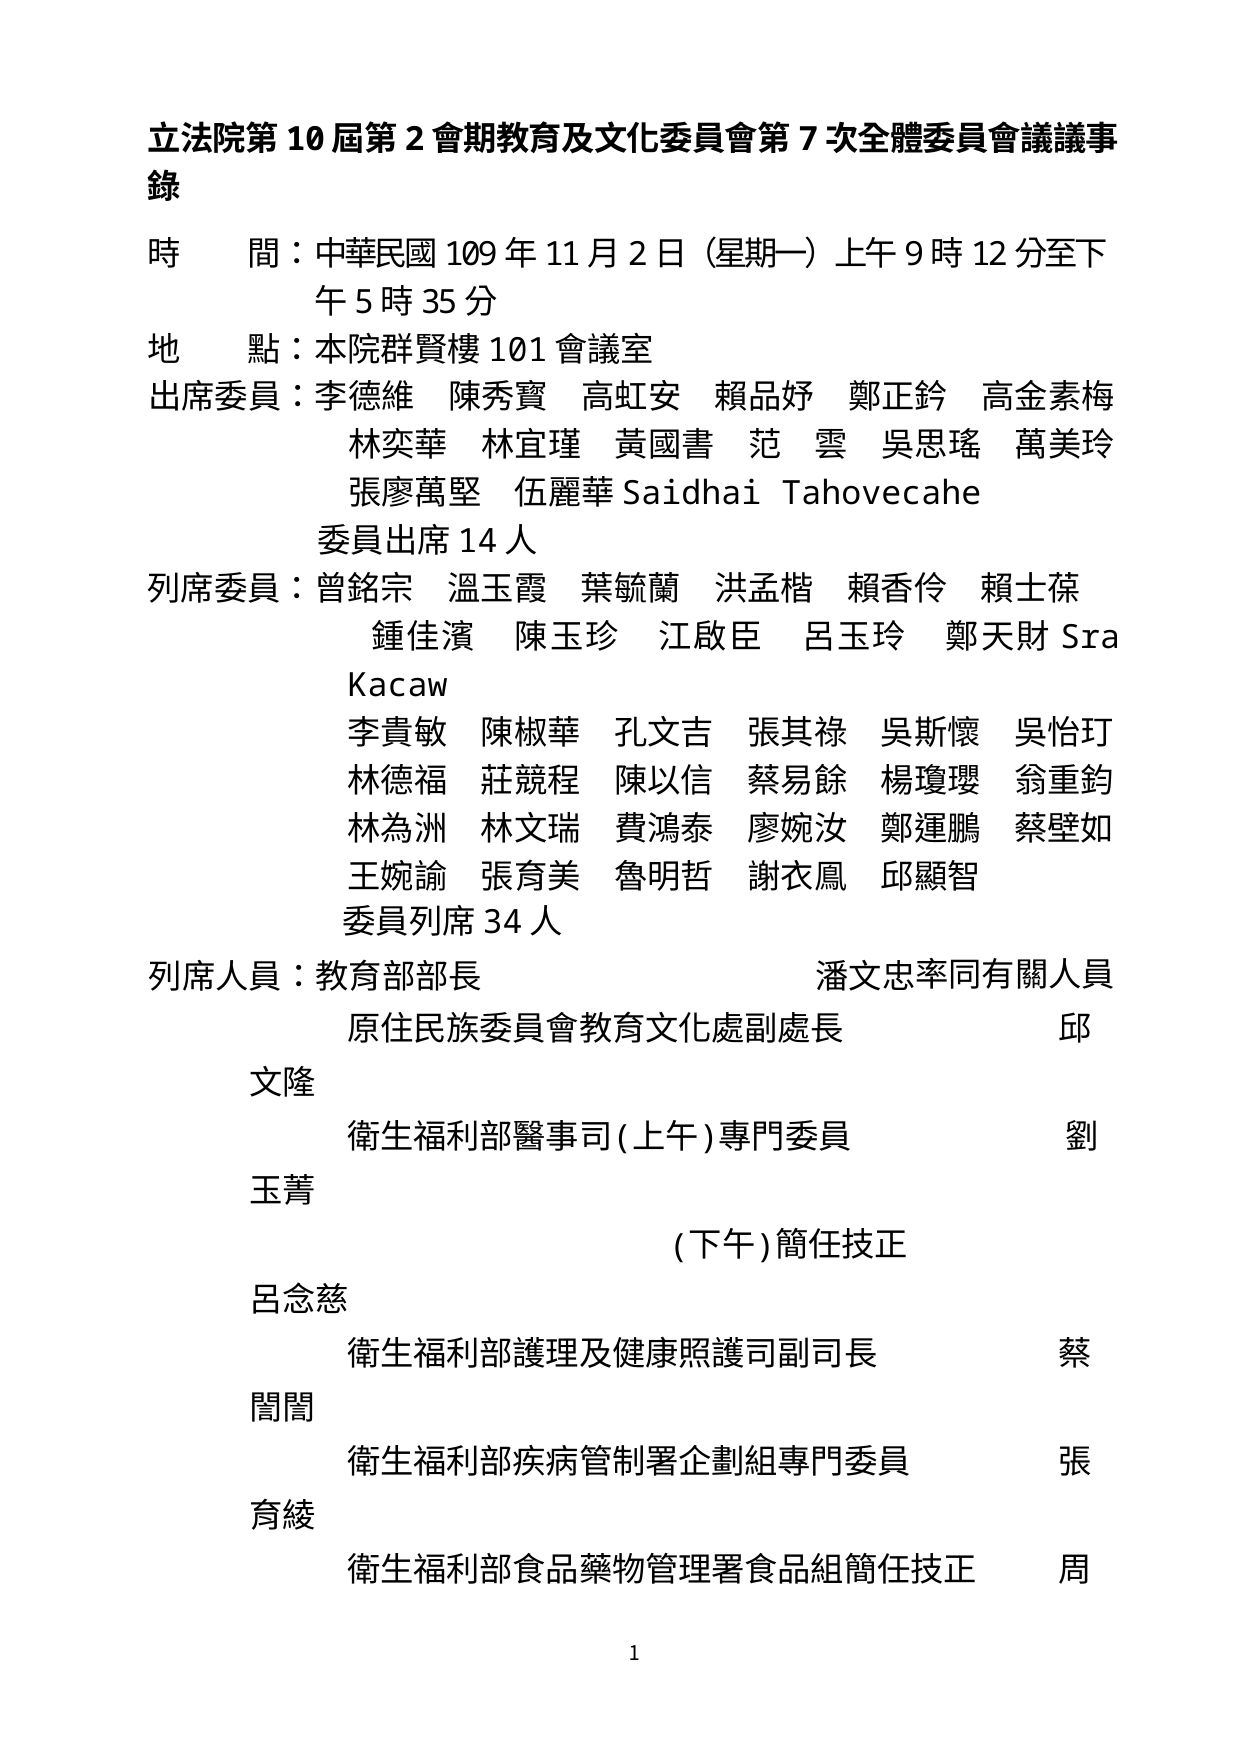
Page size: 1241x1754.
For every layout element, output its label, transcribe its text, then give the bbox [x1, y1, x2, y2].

text 立法院第10屆第2會期教育及文化委員會第7次全體委員會議議事錄 [147, 112, 1120, 208]
text (下午)簡任技正 呂念慈 [149, 1216, 1122, 1325]
text 衛生福利部食品藥物管理署食品組簡任技正 周 [149, 1541, 1122, 1596]
text 衛生福利部疾病管制署企劃組專門委員 張育綾 [149, 1433, 1122, 1541]
text 列席委員：曾銘宗 溫玉霞 葉毓蘭 洪孟楷 賴香伶 賴士葆 [147, 562, 1120, 610]
text 原住民族委員會教育文化處副處長 邱文隆 [149, 1000, 1122, 1108]
text 出席委員：李德維 陳秀寳 高虹安 賴品妤 鄭正鈐 高金素梅 [148, 371, 1122, 418]
text 林奕華 林宜瑾 黃國書 范 雲 吳思瑤 萬美玲 [148, 418, 1122, 466]
text 林德福 莊競程 陳以信 蔡易餘 楊瓊瓔 翁重鈞 [147, 754, 1120, 802]
text 地 點：本院群賢樓101會議室 [147, 323, 1120, 371]
text 王婉諭 張育美 魯明哲 謝衣鳯 邱顯智 [147, 850, 1120, 898]
text 時 間：中華民國109年11月2日（星期一）上午9時12分至下午5時35分 [147, 227, 1120, 323]
text 委員出席14人 [317, 514, 1122, 562]
text 列席人員：教育部部長 潘文忠率同有關人員 [149, 946, 1122, 1000]
text 李貴敏 陳椒華 孔文吉 張其祿 吳斯懷 吳怡玎 [147, 706, 1120, 754]
text 鍾佳濱 陳玉珍 江啟臣 呂玉玲 鄭天財Sra Kacaw [147, 610, 1120, 706]
text 衛生福利部護理及健康照護司副司長 蔡誾誾 [149, 1325, 1122, 1433]
text 林為洲 林文瑞 費鴻泰 廖婉汝 鄭運鵬 蔡壁如 [147, 802, 1120, 850]
text 衛生福利部醫事司(上午)專門委員 劉玉菁 [149, 1108, 1122, 1216]
text 委員列席34人 [147, 898, 1120, 946]
text 張廖萬堅 伍麗華Saidhai Tahovecahe [148, 466, 1122, 514]
